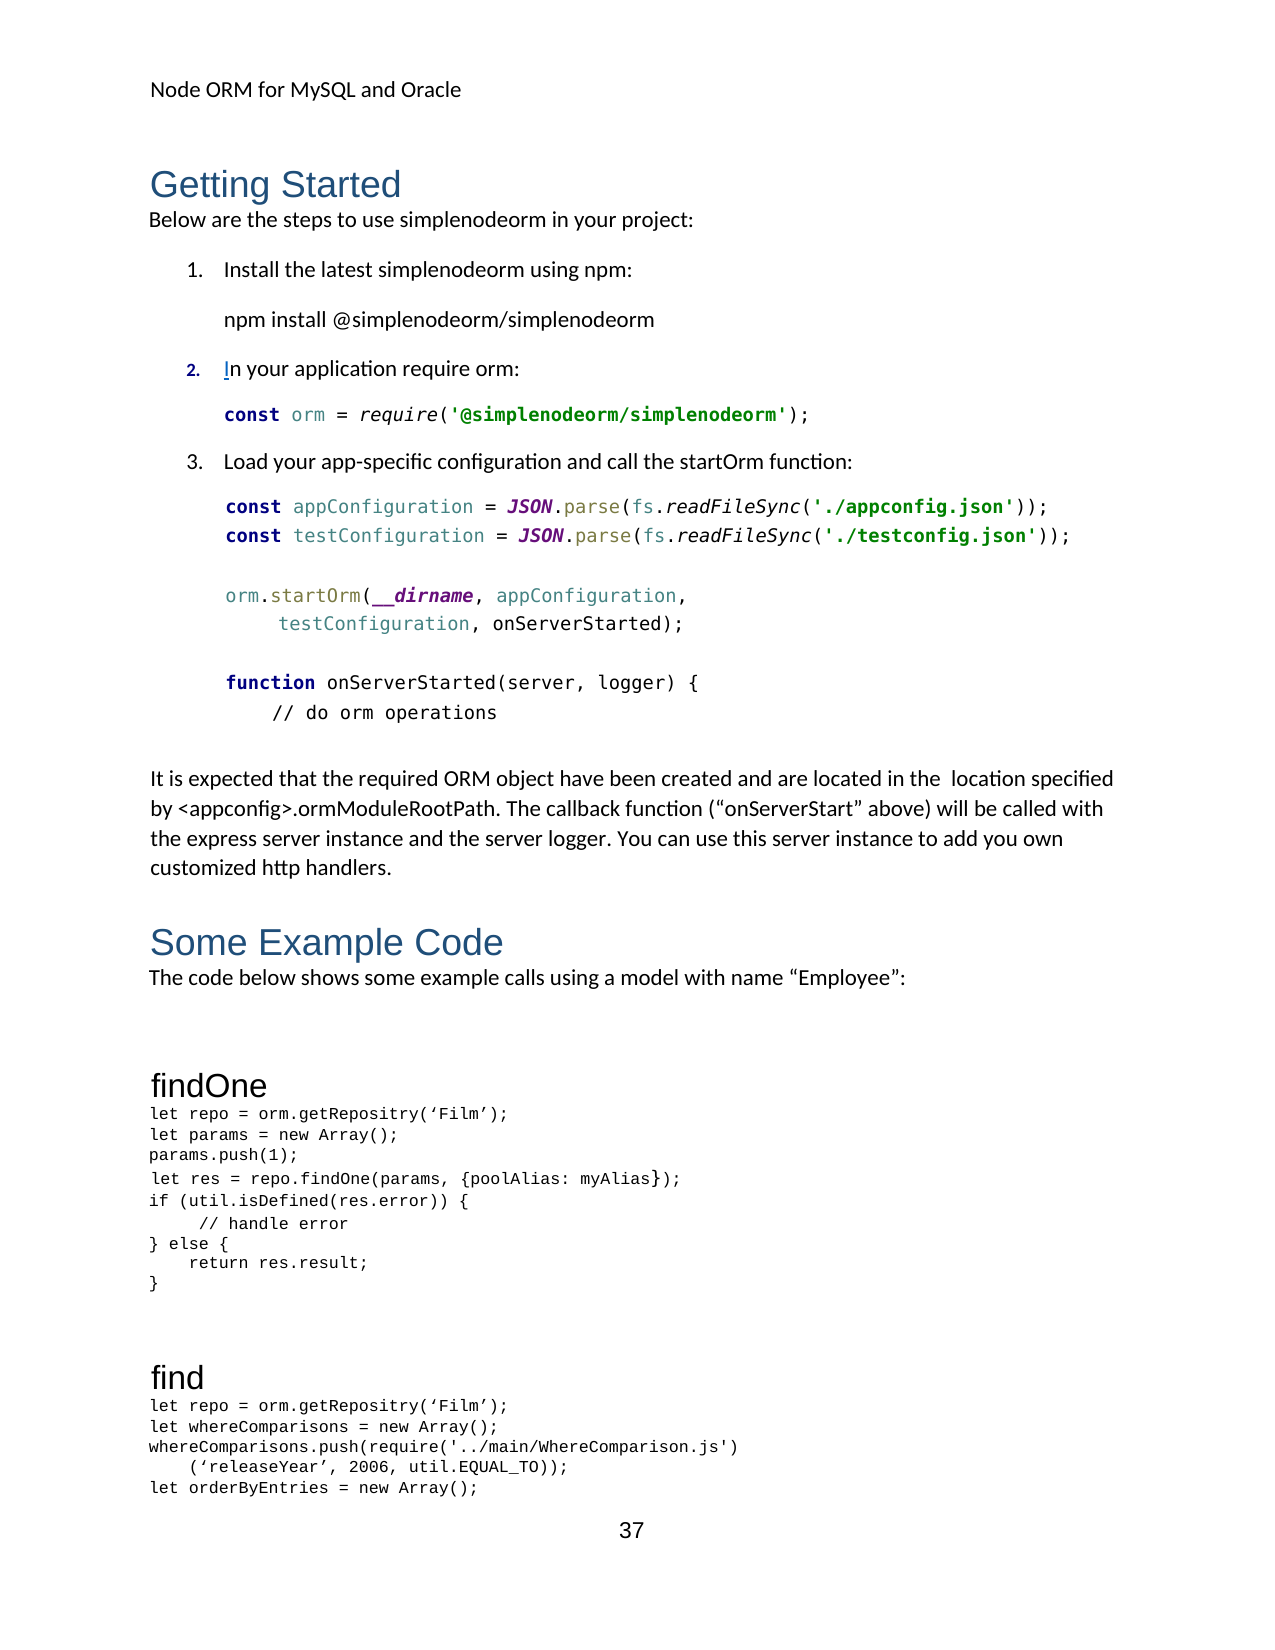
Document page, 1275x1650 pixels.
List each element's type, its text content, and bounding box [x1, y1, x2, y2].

text let orderByEntries = new Array(); [148, 1479, 480, 1498]
text return res.result; [148, 1255, 405, 1274]
text const appConfiguration = JSON.parse(fs.readFileSync('./appconfig.json')); const testConfiguration = JSON.parse(fs.readFileSync('./testconfig.json')); orm.startOrm(__dirname, appConfiguration, [188, 496, 1132, 608]
text // handle error [148, 1216, 1143, 1235]
list Install the latest simplenodeorm using npm: [186, 255, 1143, 283]
list Load your app-specific configuration and call the startOrm function: [186, 447, 1143, 475]
subtitle findOne [151, 1066, 1143, 1104]
subtitle find [151, 1358, 1143, 1396]
text let repo = orm.getRepositry(‘Film’); [148, 1398, 580, 1417]
text (‘releaseYear’, 2006, util.EQUAL_TO)); [148, 1459, 1100, 1478]
list const orm = require('@simplenodeorm/simplenodeorm'); [186, 404, 1143, 426]
text It is expected that the required ORM object have been created and are located in the location specified by <appconfig>.ormModuleRootPath. The callback function (“onServerStart” above) will be called with the express server instance and the server logger. You can use this server instance to add you own customized http handlers. [150, 764, 1132, 882]
text let repo = orm.getRepositry(‘Film’); [148, 1106, 580, 1124]
text params.push(1); [148, 1146, 580, 1165]
subtitle Some Example Code [149, 920, 1143, 963]
text let res = repo.findOne(params, {poolAlias: myAlias}); [150, 1167, 1059, 1189]
subtitle Getting Started [149, 162, 1143, 206]
text whereComparisons.push(require('../main/WhereComparison.js') [148, 1438, 1100, 1457]
text if (util.isDefined(res.error)) { [148, 1193, 470, 1212]
text The code below shows some example calls using a model with name “Employee”: [148, 963, 1142, 992]
list In your application require orm: [186, 354, 1143, 382]
text let params = new Array(); [148, 1126, 580, 1145]
text testConfiguration, onServerStarted); function onServerStarted(server, logger) { // do orm operations [188, 613, 1132, 725]
list npm install @simplenodeorm/simplenodeorm [186, 305, 1143, 333]
text } [148, 1274, 970, 1293]
text } else { [148, 1235, 405, 1254]
text Below are the steps to use simplenodeorm in your project: [148, 206, 1132, 233]
text let whereComparisons = new Array(); [148, 1418, 580, 1437]
